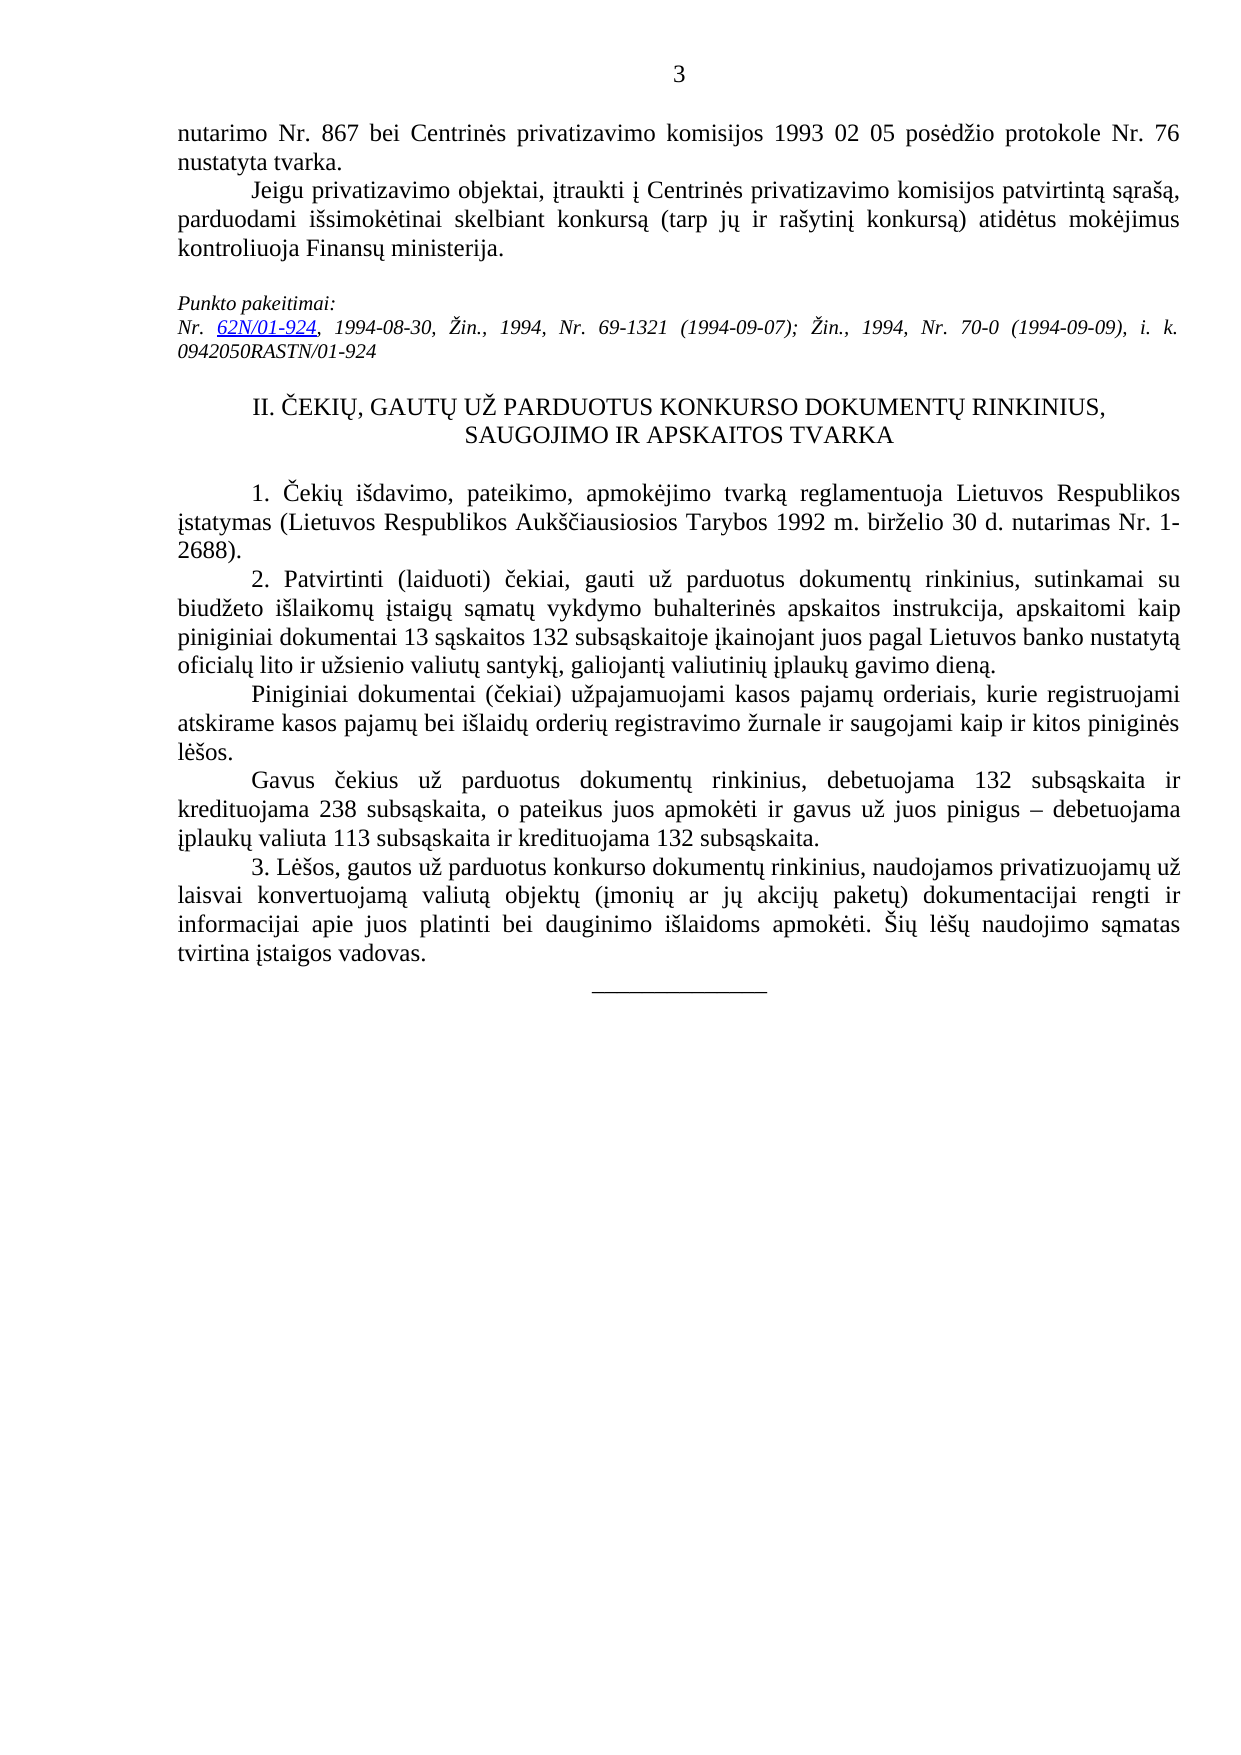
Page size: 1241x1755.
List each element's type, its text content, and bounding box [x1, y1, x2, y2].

text II. ČEKIŲ, GAUTŲ UŽ PARDUOTUS KONKURSO DOKUMENTŲ RINKINIUS, [177, 392, 1181, 420]
text Jeigu privatizavimo objektai, įtraukti į Centrinės privatizavimo komisijos patvirtintą sąrašą, parduodami išsimokėtinai skelbiant konkursą (tarp jų ir rašytinį konkursą) atidėtus mokėjimus kontroliuoja Finansų ministerija. [177, 176, 1181, 262]
text 3. Lėšos, gautos už parduotus konkurso dokumentų rinkinius, naudojamos privatizuojamų už laisvai konvertuojamą valiutą objektų (įmonių ar jų akcijų paketų) dokumentacijai rengti ir informacijai apie juos platinti bei dauginimo išlaidoms apmokėti. Šių lėšų naudojimo sąmatas tvirtina įstaigos vadovas. [177, 852, 1181, 967]
text Nr. 62N/01-924, 1994-08-30, Žin., 1994, Nr. 69-1321 (1994-09-07); Žin., 1994, Nr. 70-0 (1994-09-09), i. k. 0942050RASTN/01-924 [177, 315, 1181, 363]
text Punkto pakeitimai: [177, 291, 1181, 315]
text ______________ [177, 967, 1181, 995]
text SAUGOJIMO IR APSKAITOS TVARKA [177, 420, 1181, 449]
text Piniginiai dokumentai (čekiai) užpajamuojami kasos pajamų orderiais, kurie registruojami atskirame kasos pajamų bei išlaidų orderių registravimo žurnale ir saugojami kaip ir kitos piniginės lėšos. [177, 679, 1181, 765]
text 2. Patvirtinti (laiduoti) čekiai, gauti už parduotus dokumentų rinkinius, sutinkamai su biudžeto išlaikomų įstaigų sąmatų vykdymo buhalterinės apskaitos instrukcija, apskaitomi kaip piniginiai dokumentai 13 sąskaitos 132 subsąskaitoje įkainojant juos pagal Lietuvos banko nustatytą oficialų lito ir užsienio valiutų santykį, galiojantį valiutinių įplaukų gavimo dieną. [177, 564, 1181, 679]
text Gavus čekius už parduotus dokumentų rinkinius, debetuojama 132 subsąskaita ir kredituojama 238 subsąskaita, o pateikus juos apmokėti ir gavus už juos pinigus – debetuojama įplaukų valiuta 113 subsąskaita ir kredituojama 132 subsąskaita. [177, 765, 1181, 852]
text 1. Čekių išdavimo, pateikimo, apmokėjimo tvarką reglamentuoja Lietuvos Respublikos įstatymas (Lietuvos Respublikos Aukščiausiosios Tarybos 1992 m. birželio 30 d. nutarimas Nr. 1-2688). [177, 478, 1181, 564]
text nutarimo Nr. 867 bei Centrinės privatizavimo komisijos 1993 02 05 posėdžio protokole Nr. 76 nustatyta tvarka. [177, 118, 1181, 176]
